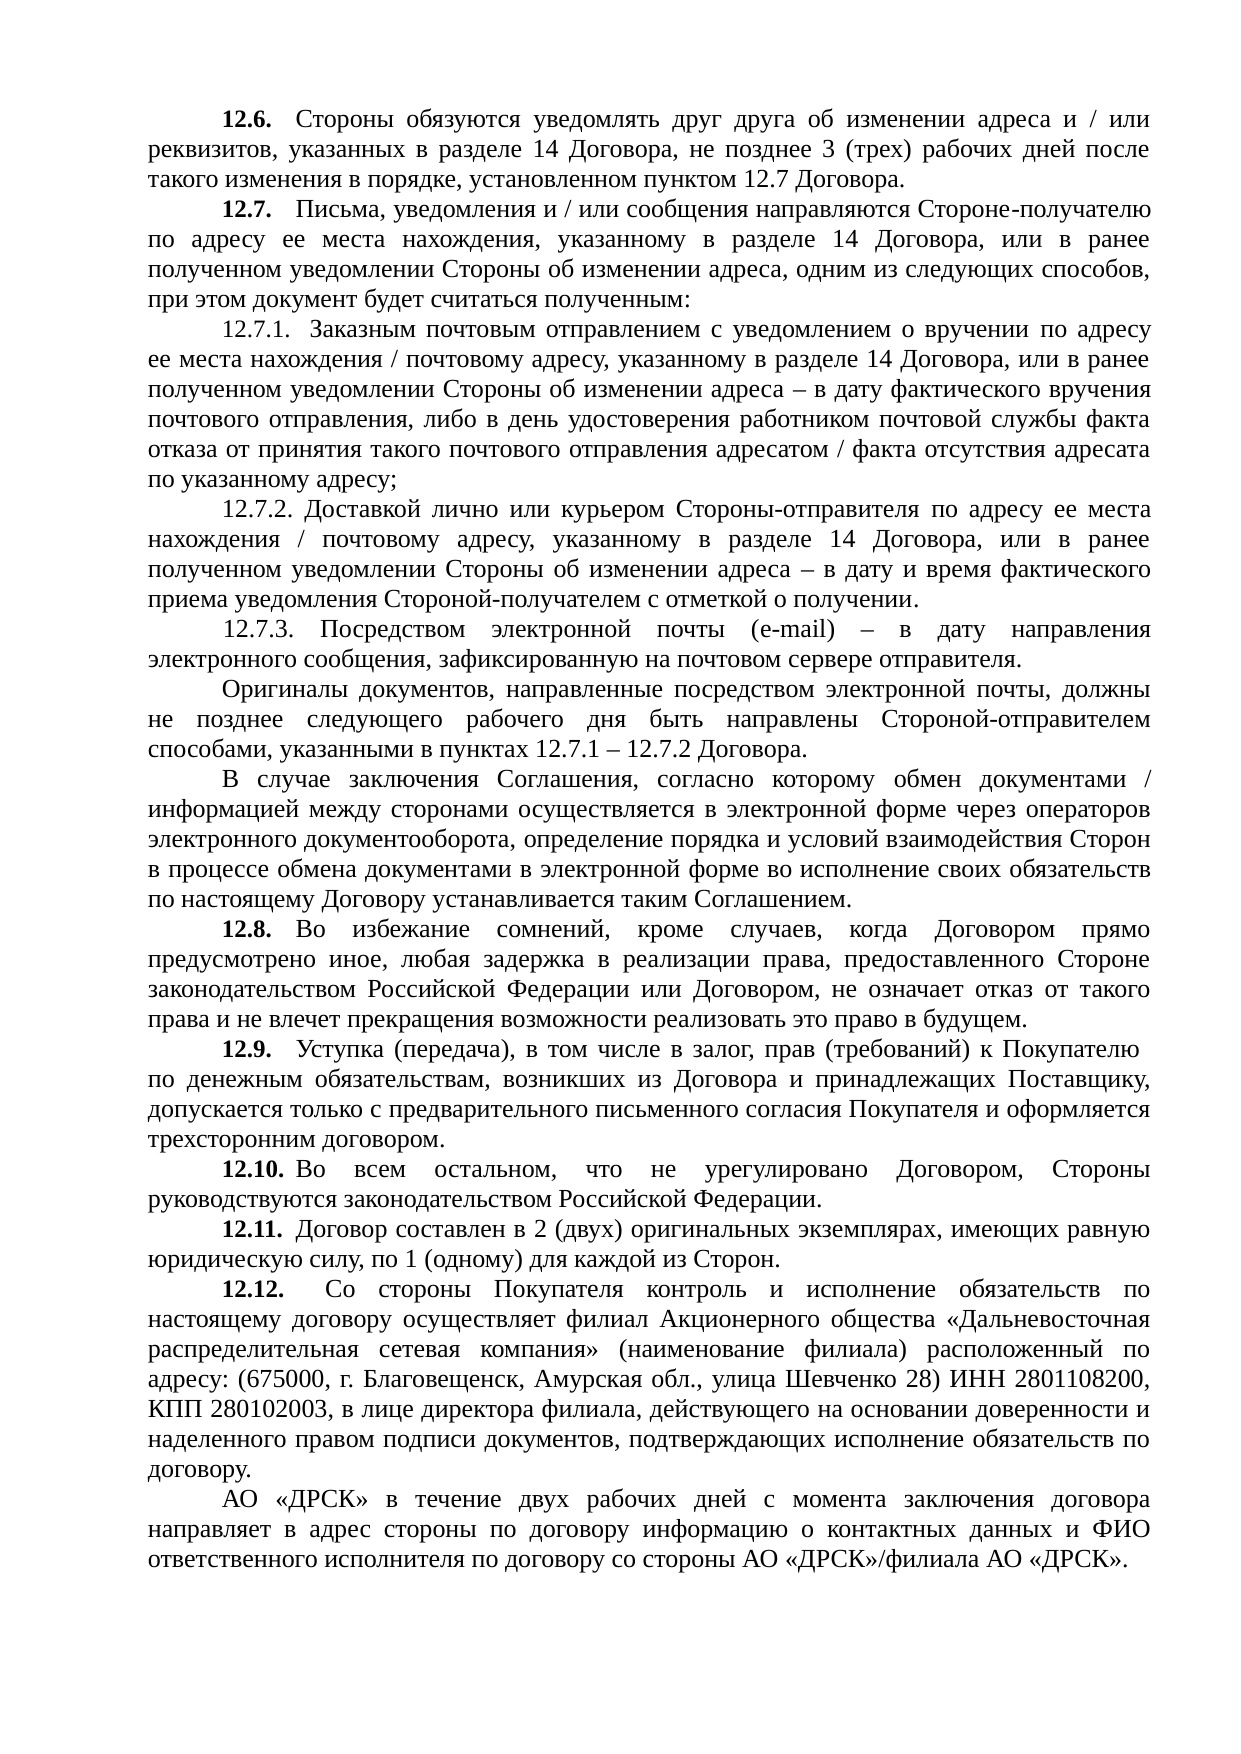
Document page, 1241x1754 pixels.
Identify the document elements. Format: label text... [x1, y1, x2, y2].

list Договор составлен в 2 (двух) оригинальных экземплярах, имеющих равную юридическую силу, по 1 (одному) для каждой из Сторон. [148, 1213, 1151, 1273]
list Во всем остальном, что не урегулировано Договором, Стороны руководствуются законодательством Российской Федерации. [148, 1153, 1151, 1213]
text АО «ДРСК» в течение двух рабочих дней с момента заключения договора направляет в адрес стороны по договору информацию о контактных данных и ФИО ответственного исполнителя по договору со стороны АО «ДРСК»/филиала АО «ДРСК». [148, 1483, 1152, 1573]
list 12.7.2. Доставкой лично или курьером Стороны-отправителя по адресу ее места нахождения / почтовому адресу, указанному в разделе 14 Договора, или в ранее полученном уведомлении Стороны об изменении адреса – в дату и время фактического приема уведомления Стороной-получателем с отметкой о получении. [148, 493, 1151, 613]
list Уступка (передача), в том числе в залог, прав (требований) к Покупателю по денежным обязательствам, возникших из Договора и принадлежащих Поставщику, допускается только с предварительного письменного согласия Покупателя и оформляется трехсторонним договором. [148, 1033, 1151, 1153]
list Оригиналы документов, направленные посредством электронной почты, должны не позднее следующего рабочего дня быть направлены Стороной-отправителем способами, указанными в пунктах 12.7.1 – 12.7.2 Договора. [148, 673, 1151, 763]
list Во избежание сомнений, кроме случаев, когда Договором прямо предусмотрено иное, любая задержка в реализации права, предоставленного Стороне законодательством Российской Федерации или Договором, не означает отказ от такого права и не влечет прекращения возможности реализовать это право в будущем. [148, 913, 1151, 1033]
list Стороны обязуются уведомлять друг друга об изменении адреса и / или реквизитов, указанных в разделе 14 Договора, не позднее 3 (трех) рабочих дней после такого изменения в порядке, установленном пунктом 12.7 Договора. [148, 103, 1151, 193]
list В случае заключения Соглашения, согласно которому обмен документами / информацией между сторонами осуществляется в электронной форме через операторов электронного документооборота, определение порядка и условий взаимодействия Сторон в процессе обмена документами в электронной форме во исполнение своих обязательств по настоящему Договору устанавливается таким Соглашением. [148, 763, 1151, 913]
list 12.7.3. Посредством электронной почты (e-mail) – в дату направления электронного сообщения, зафиксированную на почтовом сервере отправителя. [148, 613, 1151, 673]
list Заказным почтовым отправлением с уведомлением о вручении по адресу ее места нахождения / почтовому адресу, указанному в разделе 14 Договора, или в ранее полученном уведомлении Стороны об изменении адреса – в дату фактического вручения почтового отправления, либо в день удостоверения работником почтовой службы факта отказа от принятия такого почтового отправления адресатом / факта отсутствия адресата по указанному адресу; [148, 313, 1151, 493]
list Со стороны Покупателя контроль и исполнение обязательств по настоящему договору осуществляет филиал Акционерного общества «Дальневосточная распределительная сетевая компания» (наименование филиала) расположенный по адресу: (675000, г. Благовещенск, Амурская обл., улица Шевченко 28) ИНН 2801108200, КПП 280102003, в лице директора филиала, действующего на основании доверенности и наделенного правом подписи документов, подтверждающих исполнение обязательств по договору. [148, 1273, 1151, 1483]
list Письма, уведомления и / или сообщения направляются Стороне-получателю по адресу ее места нахождения, указанному в разделе 14 Договора, или в ранее полученном уведомлении Стороны об изменении адреса, одним из следующих способов, при этом документ будет считаться полученным: [148, 193, 1151, 313]
